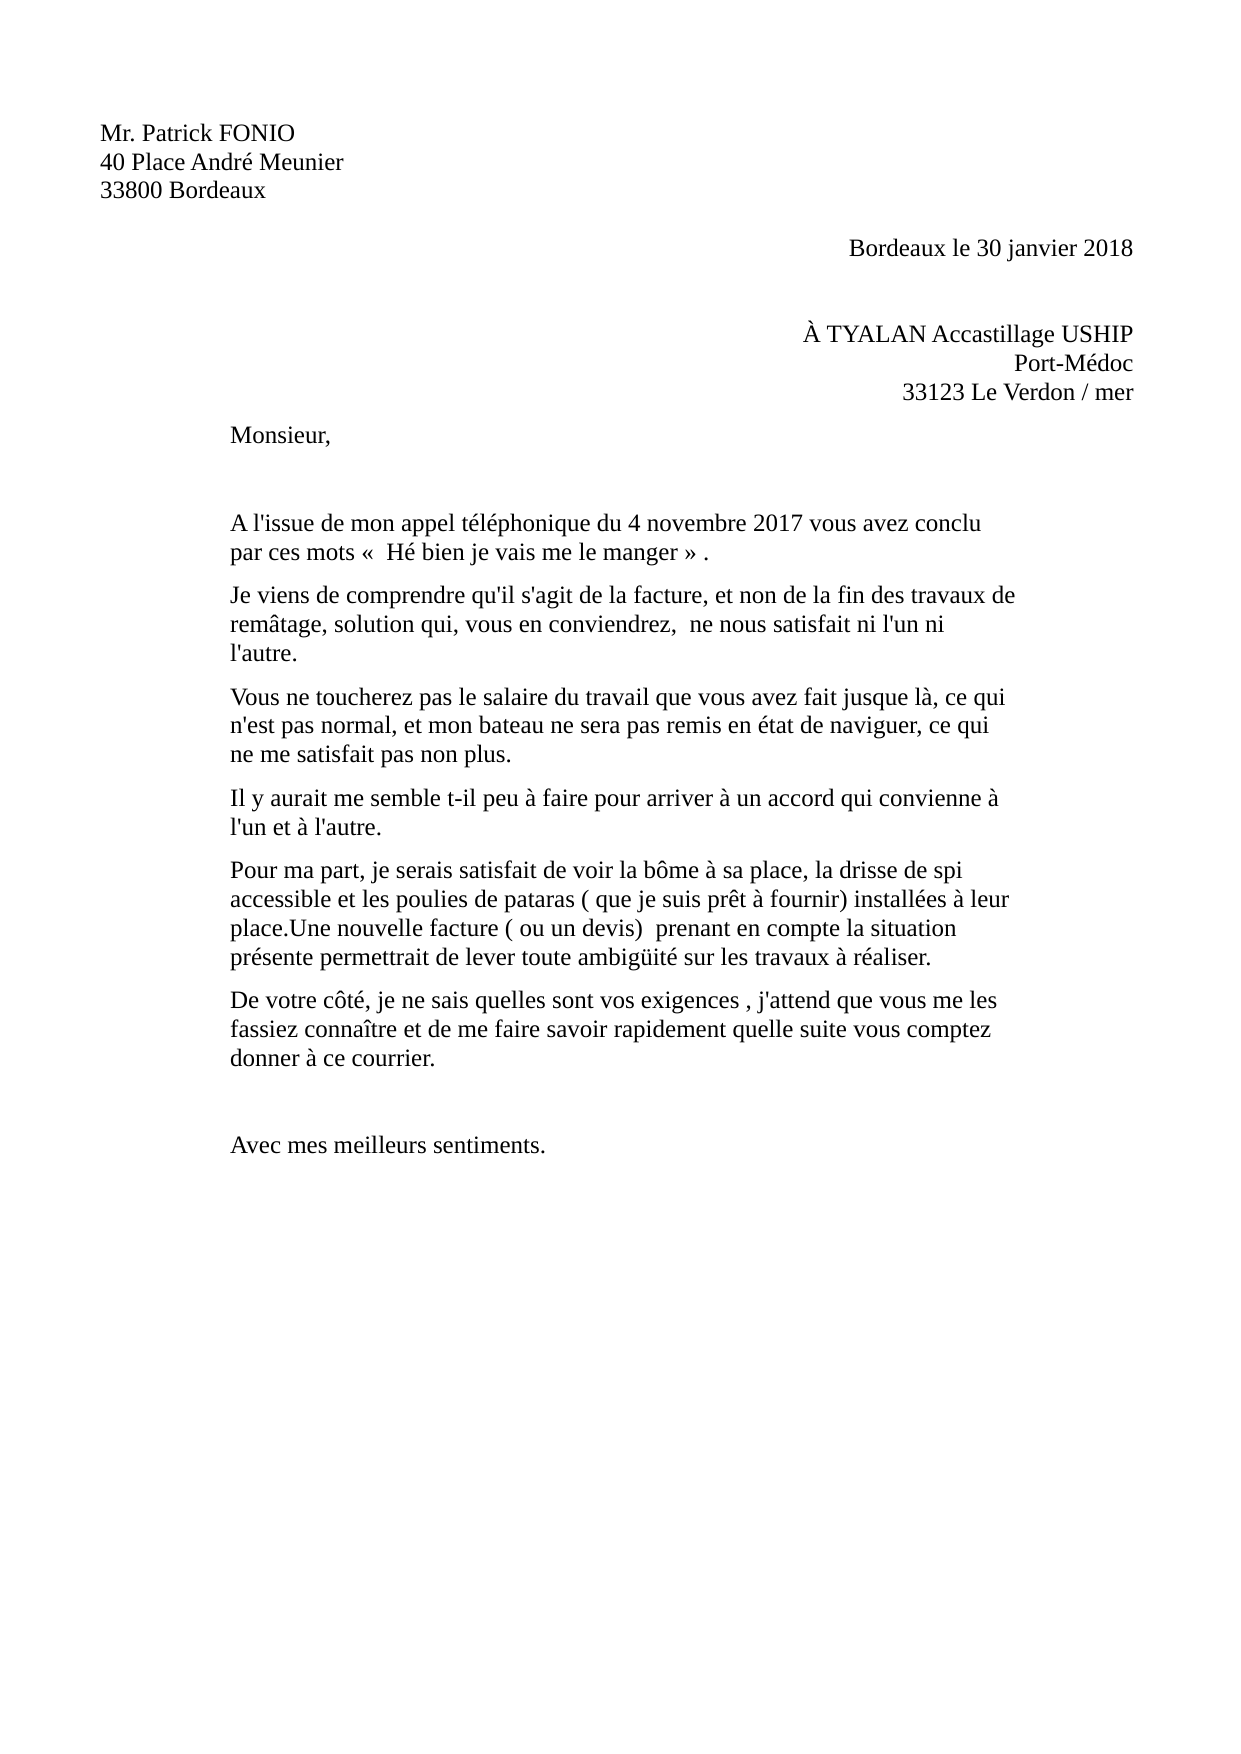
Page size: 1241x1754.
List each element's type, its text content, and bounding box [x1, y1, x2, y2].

text Port-Médoc [100, 348, 1133, 377]
text Pour ma part, je serais satisfait de voir la bôme à sa place, la drisse de spi accessible et les poulies de pataras ( que je suis prêt à fournir) installées à leur place.Une nouvelle facture ( ou un devis) prenant en compte la situation présente permettrait de lever toute ambigüité sur les travaux à réaliser. [230, 856, 1018, 971]
text Bordeaux le 30 janvier 2018 [100, 233, 1133, 262]
text De votre côté, je ne sais quelles sont vos exigences , j'attend que vous me les fassiez connaître et de me faire savoir rapidement quelle suite vous comptez donner à ce courrier. [230, 986, 1018, 1072]
list 40 Place André Meunier [100, 147, 1133, 176]
text Monsieur, [230, 421, 1018, 449]
text Vous ne toucherez pas le salaire du travail que vous avez fait jusque là, ce qui n'est pas normal, et mon bateau ne sera pas remis en état de naviguer, ce qui ne me satisfait pas non plus. [230, 682, 1018, 768]
text À TYALAN Accastillage USHIP [100, 319, 1133, 348]
text A l'issue de mon appel téléphonique du 4 novembre 2017 vous avez conclu par ces mots « Hé bien je vais me le manger » . [230, 508, 1018, 566]
list 33800 Bordeaux [100, 176, 1133, 204]
text 33123 Le Verdon / mer [100, 377, 1133, 406]
text Avec mes meilleurs sentiments. [230, 1131, 1018, 1159]
list Mr. Patrick FONIO [100, 118, 1133, 147]
text Je viens de comprendre qu'il s'agit de la facture, et non de la fin des travaux de remâtage, solution qui, vous en conviendrez, ne nous satisfait ni l'un ni l'autre. [230, 581, 1018, 667]
text Il y aurait me semble t-il peu à faire pour arriver à un accord qui convienne à l'un et à l'autre. [230, 783, 1018, 841]
